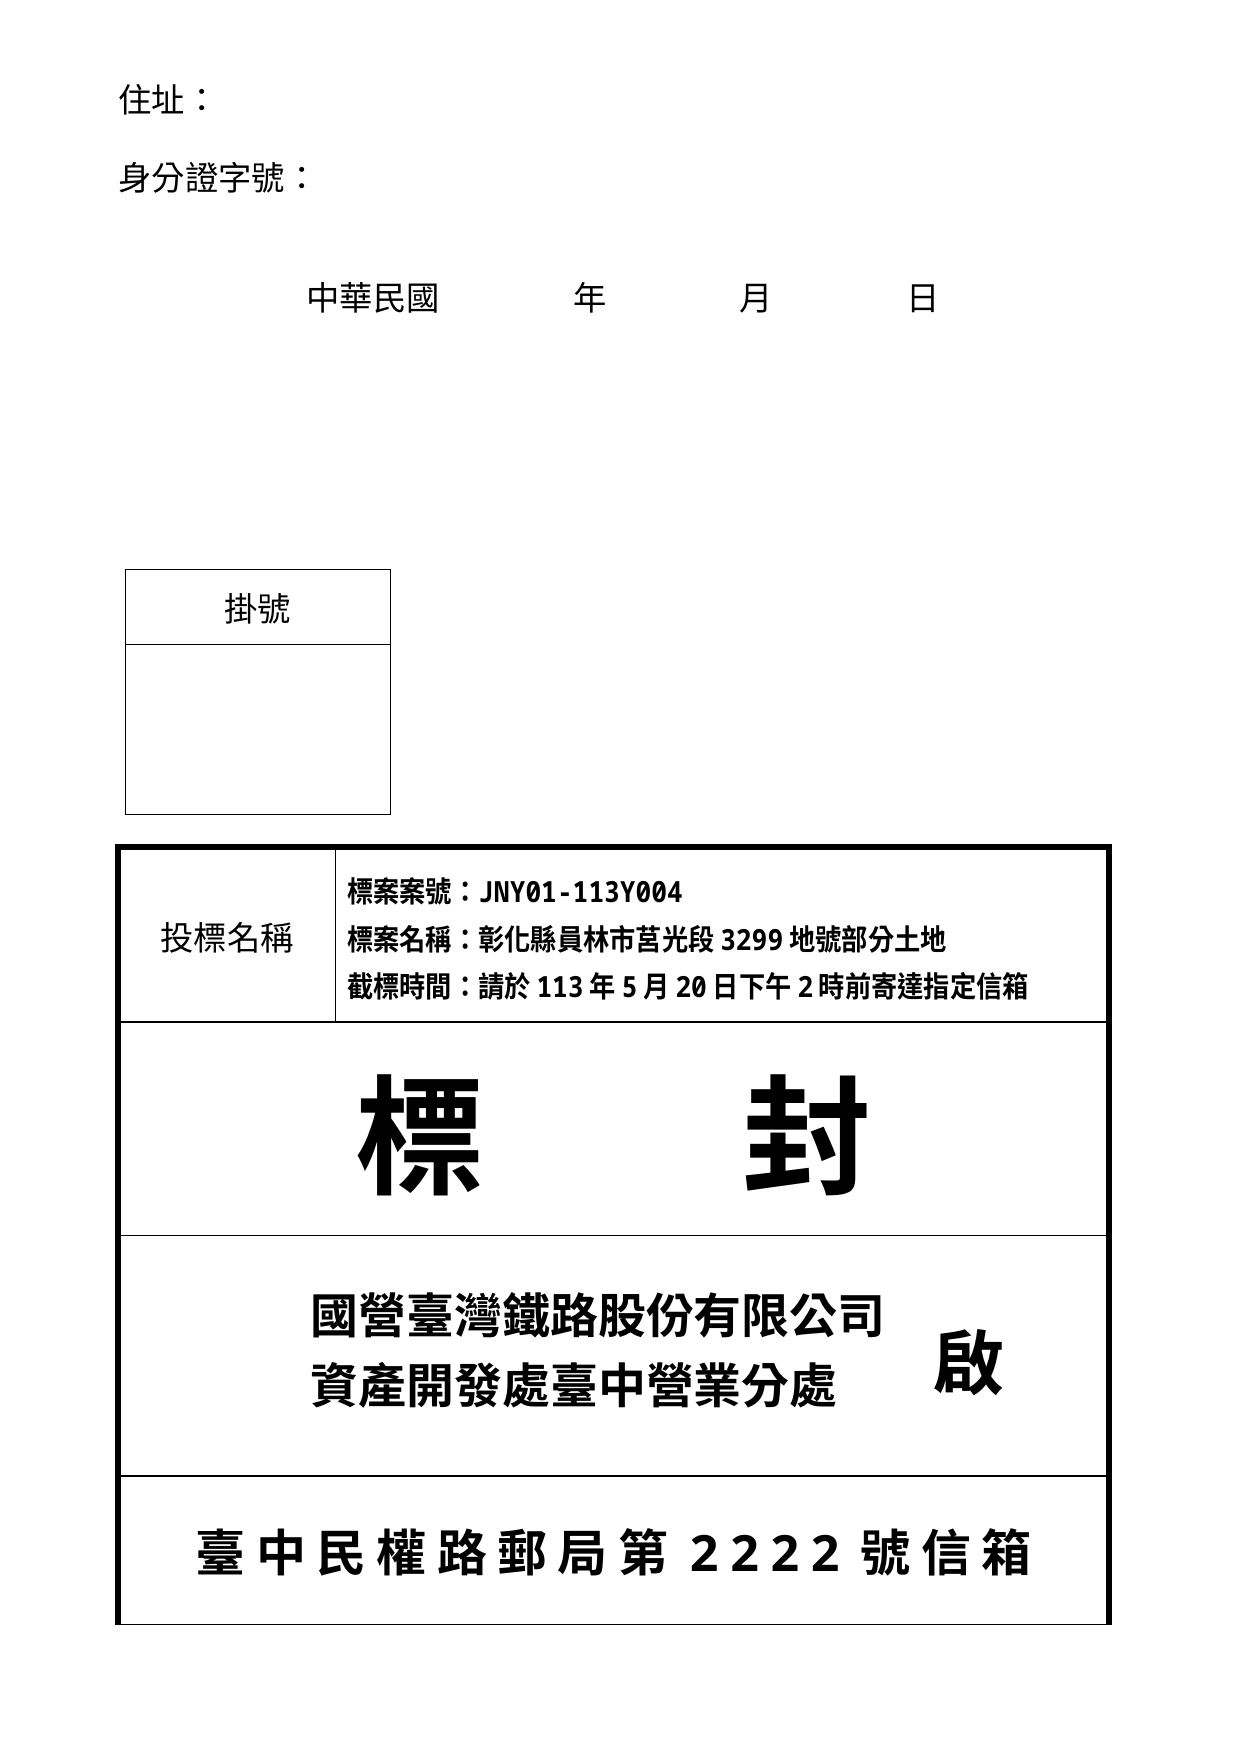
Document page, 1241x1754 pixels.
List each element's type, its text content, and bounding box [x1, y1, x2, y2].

table_header 標案案號：JNY01-113Y004 標案名稱：彰化縣員林市莒光段3299地號部分土地 截標時間：請於113年5月20日下午2時前寄達指定信箱 [336, 850, 1106, 1021]
table_cell [126, 645, 390, 814]
table_cell 標 封 [121, 1023, 1106, 1234]
text 身分證字號： [118, 152, 1127, 200]
table_cell 國營臺灣鐵路股份有限公司資產開發處臺中營業分處 啟 [121, 1236, 1106, 1475]
text 中華民國 年 月 日 [143, 257, 1102, 323]
table_header 掛號 [126, 570, 390, 644]
text 住址： [118, 74, 1127, 122]
table_cell 臺中民權路郵局第2222號信箱 [121, 1477, 1106, 1623]
table_header 投標名稱 [121, 850, 335, 1021]
